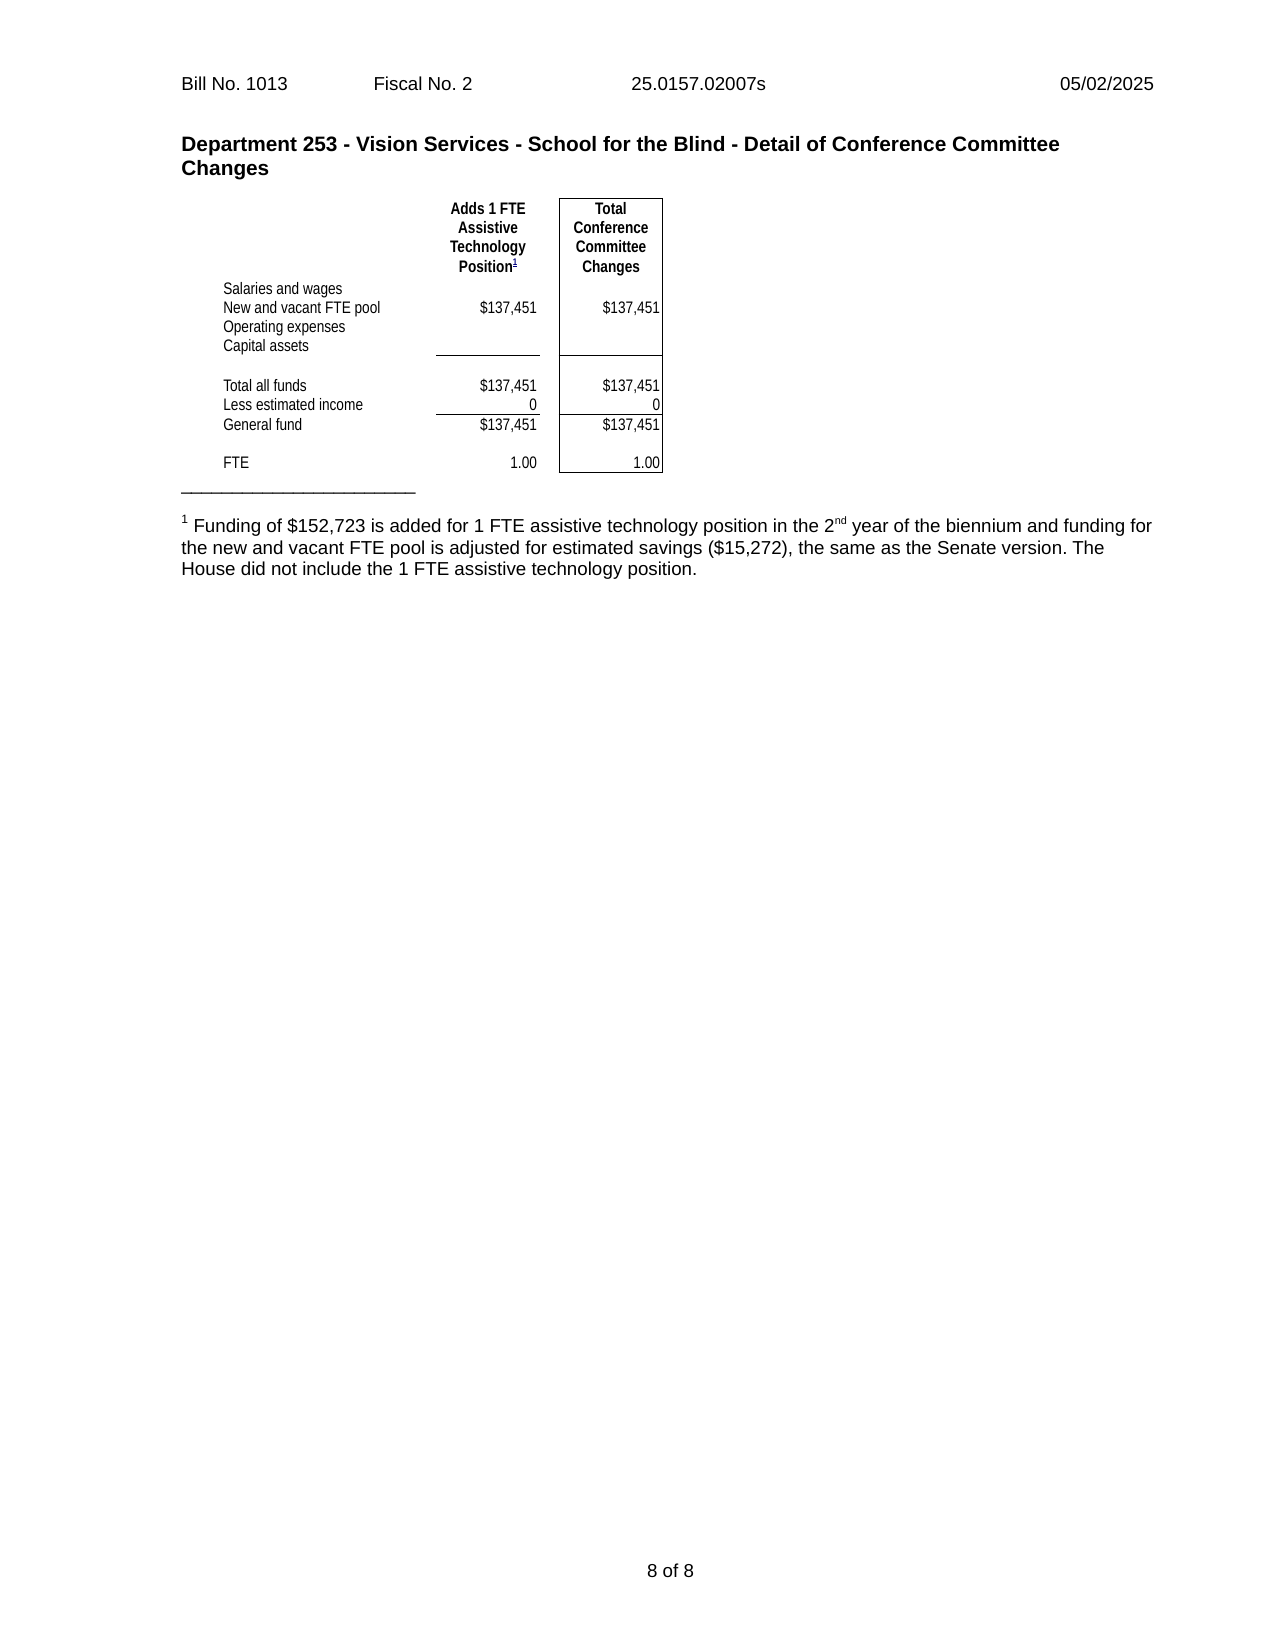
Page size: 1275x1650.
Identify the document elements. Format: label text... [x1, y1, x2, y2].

table_header [417, 198, 436, 278]
table_header [220, 198, 417, 278]
table_cell [436, 434, 539, 453]
table_cell [540, 336, 559, 355]
table_cell FTE [220, 453, 417, 472]
table_cell [540, 453, 559, 472]
table_cell Total all funds [220, 375, 417, 394]
table_cell [220, 434, 417, 453]
table_cell [417, 414, 436, 434]
table_cell [560, 317, 662, 336]
table_cell Salaries and wages [220, 279, 417, 298]
table_cell [540, 317, 559, 336]
text 1 Funding of $152,723 is added for 1 FTE assistive technology position in the 2nd year of the biennium and funding for the new and vacant FTE pool is adjusted for estimated savings ($15,272), the same as the Senate version. The House did not include the 1 FTE assistive technology position. [181, 512, 1154, 579]
table_cell $137,451 [436, 415, 539, 434]
table_cell [417, 395, 436, 414]
table_cell $137,451 [560, 415, 662, 434]
table_cell [436, 317, 539, 336]
table_cell [417, 336, 436, 355]
table_cell New and vacant FTE pool [220, 298, 417, 317]
table_cell [417, 375, 436, 394]
table_cell [540, 434, 559, 453]
table_cell [436, 356, 539, 375]
table_cell $137,451 [560, 298, 662, 317]
table_cell $137,451 [436, 298, 539, 317]
text Department 253 - Vision Services - School for the Blind - Detail of Conference Committee Changes [181, 132, 1154, 180]
table_header [540, 198, 559, 278]
table_cell [560, 279, 662, 298]
table_cell [560, 356, 662, 375]
table_cell [540, 395, 559, 414]
table_cell [560, 336, 662, 355]
table_cell [436, 279, 539, 298]
table_cell [560, 434, 662, 453]
table_cell [417, 279, 436, 298]
table_cell Capital assets [220, 336, 417, 355]
table_header Adds 1 FTE Assistive Technology Position1 [436, 198, 539, 278]
table_cell [417, 298, 436, 317]
table_cell [417, 355, 436, 375]
table_cell $137,451 [436, 375, 539, 394]
table_cell [540, 279, 559, 298]
table_cell [417, 453, 436, 472]
table_cell [540, 375, 559, 394]
table_cell $137,451 [560, 375, 662, 394]
table_cell 0 [436, 395, 539, 414]
table_cell General fund [220, 414, 417, 434]
table_cell [220, 355, 417, 375]
table_cell [540, 414, 559, 434]
table_cell [540, 298, 559, 317]
table_cell [417, 317, 436, 336]
table_cell Operating expenses [220, 317, 417, 336]
table_cell Less estimated income [220, 395, 417, 414]
table_cell [436, 336, 539, 355]
table_cell 0 [560, 395, 662, 414]
table_cell [417, 434, 436, 453]
table_header Total Conference Committee Changes [560, 199, 662, 278]
table_cell 1.00 [436, 453, 539, 472]
table_cell 1.00 [560, 453, 662, 472]
table_cell [540, 355, 559, 375]
